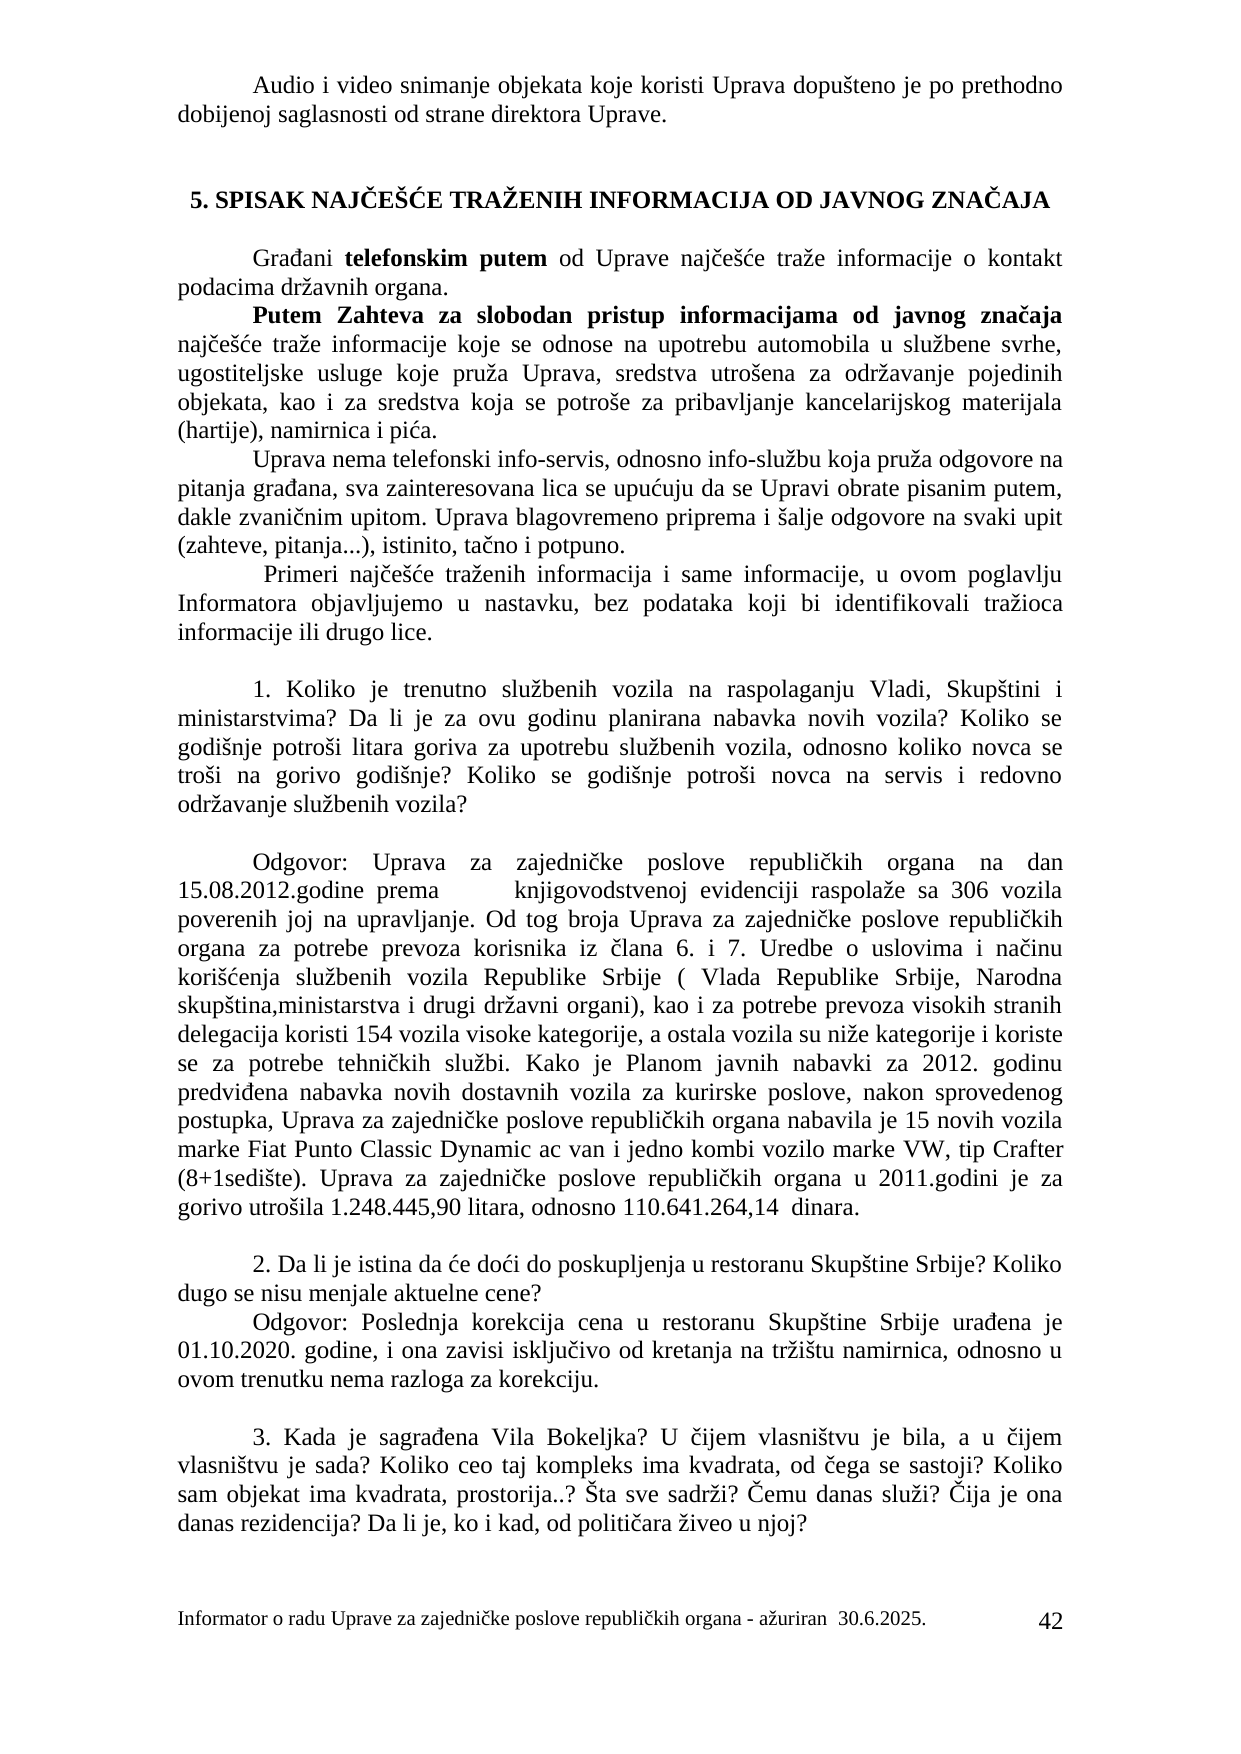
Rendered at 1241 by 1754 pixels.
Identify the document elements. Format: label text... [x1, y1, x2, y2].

subtitle 5. SPISAK NAJČEŠĆE TRAŽENIH INFORMACIJA OD JAVNOG ZNAČAJA [177, 185, 1063, 214]
text Uprava nema telefonski info-servis, odnosno info-službu koja pruža odgovore na pitanja građana, sva zainteresovana lica se upućuju da se Upravi obrate pisanim putem, dakle zvaničnim upitom. Uprava blagovremeno priprema i šalјe odgovore na svaki upit (zahteve, pitanja...), istinito, tačno i potpuno. [177, 444, 1063, 559]
text 1. Koliko je trenutno službenih vozila na raspolaganju Vladi, Skupštini i ministarstvima? Da li je za ovu godinu planirana nabavka novih vozila? Koliko se godišnje potroši litara goriva za upotrebu službenih vozila, odnosno koliko novca se troši na gorivo godišnje? Koliko se godišnje potroši novca na servis i redovno održavanje službenih vozila? [177, 674, 1063, 818]
text Primeri najčešće traženih informacija i same informacije, u ovom poglavlјu Informatora objavlјujemo u nastavku, bez podataka koji bi identifikovali tražioca informacije ili drugo lice. [177, 559, 1063, 645]
text Odgovor: Uprava za zajedničke poslove republičkih organa na dan 15.08.2012.godine prema knjigovodstvenoj evidenciji raspolaže sa 306 vozila poverenih joj na upravlјanje. Od tog broja Uprava za zajedničke poslove republičkih organa za potrebe prevoza korisnika iz člana 6. i 7. Uredbe o uslovima i načinu korišćenja službenih vozila Republike Srbije ( Vlada Republike Srbije, Narodna skupština,ministarstva i drugi državni organi), kao i za potrebe prevoza visokih stranih delegacija koristi 154 vozila visoke kategorije, a ostala vozila su niže kategorije i koriste se za potrebe tehničkih službi. Kako je Planom javnih nabavki za 2012. godinu predviđena nabavka novih dostavnih vozila za kurirske poslove, nakon sprovedenog postupka, Uprava za zajedničke poslove republičkih organa nabavila je 15 novih vozila marke Fiat Punto Classic Dynamic ac van i jedno kombi vozilo marke VW, tip Crafter (8+1sedište). Uprava za zajedničke poslove republičkih organa u 2011.godini je za gorivo utrošila 1.248.445,90 litara, odnosno 110.641.264,14 dinara. [177, 847, 1063, 1220]
text 2. Da li je istina da će doći do poskuplјenja u restoranu Skupštine Srbije? Koliko dugo se nisu menjale aktuelne cene? [177, 1249, 1063, 1307]
text Odgovor: Poslednja korekcija cena u restoranu Skupštine Srbije urađena je 01.10.2020. godine, i ona zavisi isklјučivo od kretanja na tržištu namirnica, odnosno u ovom trenutku nema razloga za korekciju. [177, 1307, 1063, 1393]
text 3. Kada je sagrađena Vila Bokelјka? U čijem vlasništvu je bila, a u čijem vlasništvu je sada? Koliko ceo taj kompleks ima kvadrata, od čega se sastoji? Koliko sam objekat ima kvadrata, prostorija..? Šta sve sadrži? Čemu danas služi? Čija je ona danas rezidencija? Da li je, ko i kad, od političara živeo u njoj? [177, 1422, 1063, 1537]
text Putem Zahteva za slobodan pristup informacijama od javnog značaja najčešće traže informacije koje se odnose na upotrebu automobila u službene svrhe, ugostitelјske usluge koje pruža Uprava, sredstva utrošena za održavanje pojedinih objekata, kao i za sredstva koja se potroše za pribavlјanje kancelarijskog materijala (hartije), namirnica i pića. [177, 300, 1063, 444]
text Građani telefonskim putem od Uprave najčešće traže informacije o kontakt podacima državnih organa. [177, 243, 1063, 300]
text Audio i video snimanje objekata koje koristi Uprava dopušteno je po prethodno dobijenoj saglasnosti od strane direktora Uprave. [177, 70, 1063, 128]
